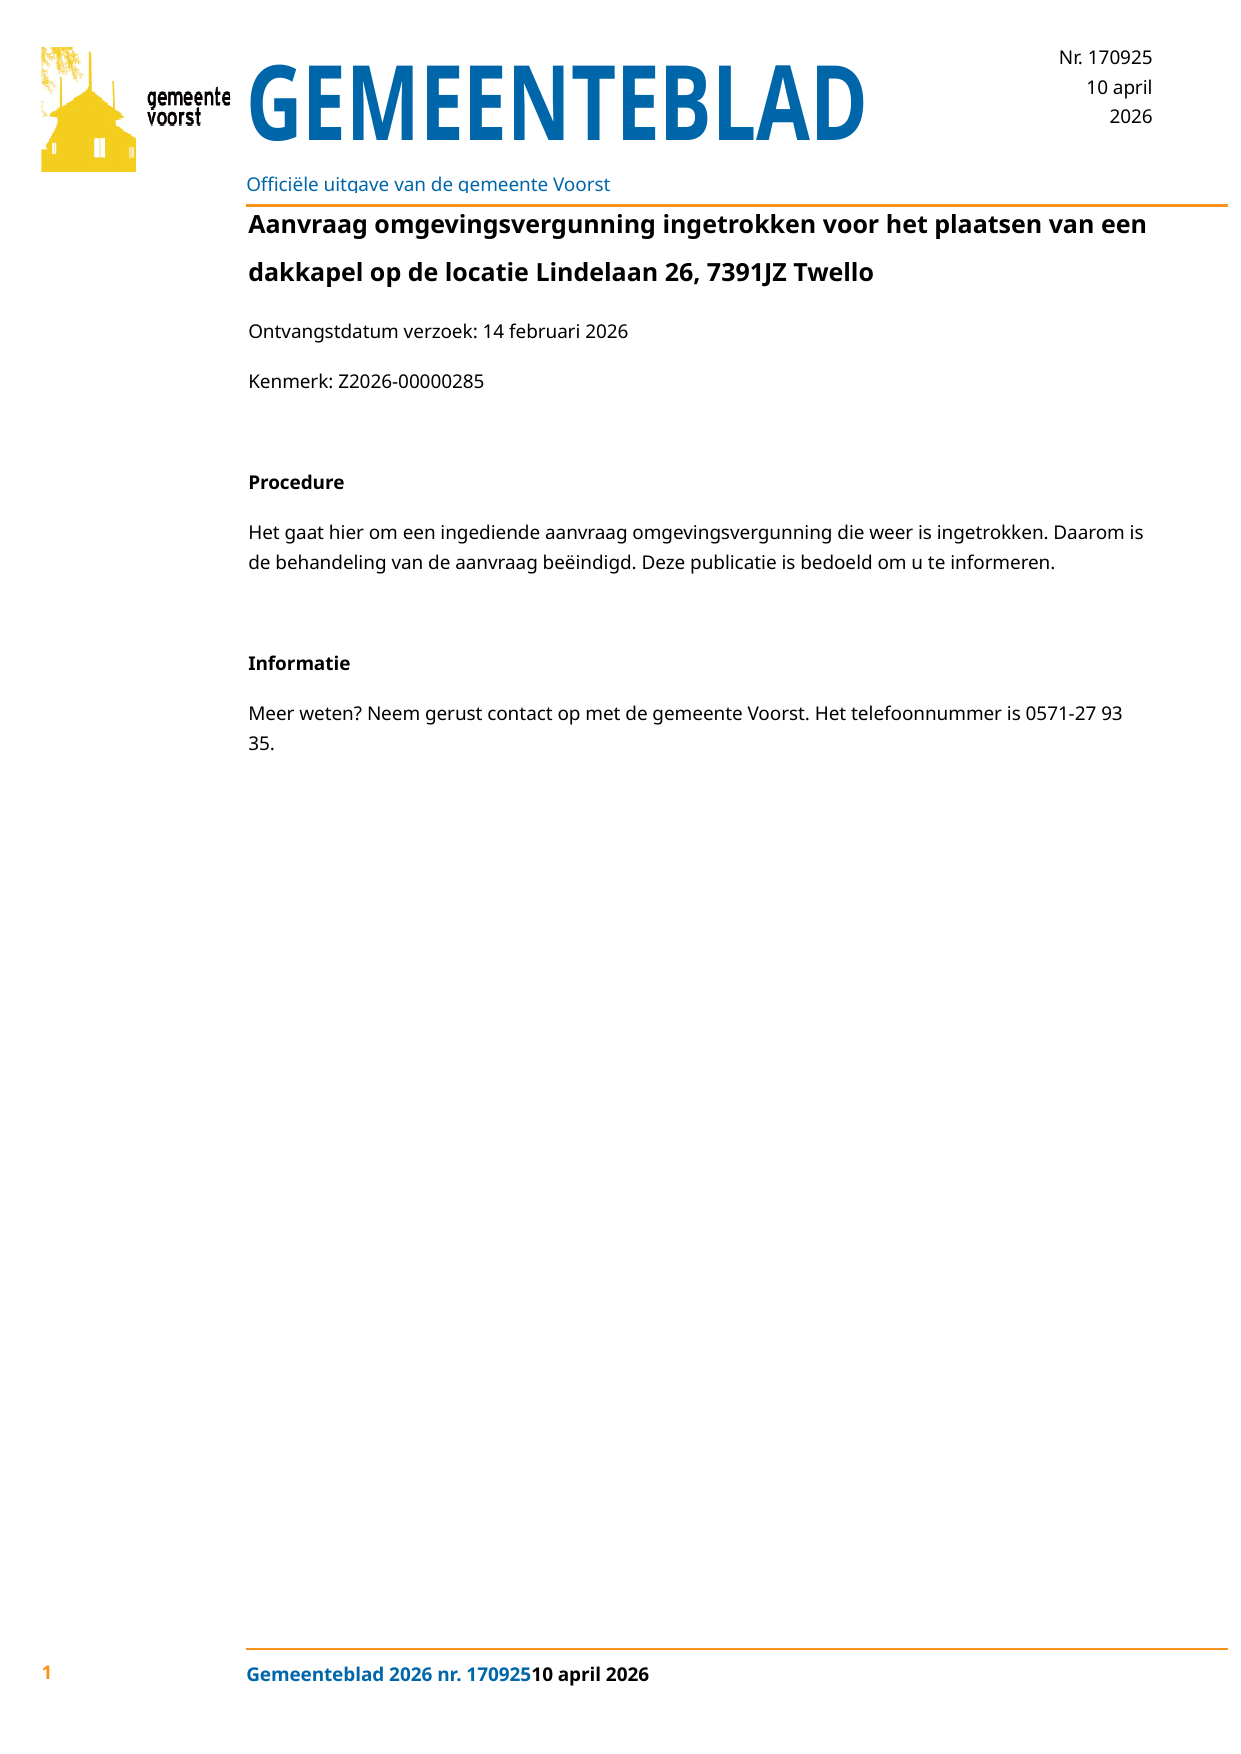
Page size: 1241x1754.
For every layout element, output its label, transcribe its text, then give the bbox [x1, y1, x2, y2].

text Aanvraag omgevingsvergunning ingetrokken voor het plaatsen van een dakkapel op de locatie Lindelaan 26, 7391JZ Twello [248, 207, 1152, 288]
text Meer weten? Neem gerust contact op met de gemeente Voorst. Het telefoonnummer is 0571-27 93 35. [248, 700, 1152, 756]
text Het gaat hier om een ingediende aanvraag omgevingsvergunning die weer is ingetrokken. Daarom is de behandeling van de aanvraag beëindigd. Deze publicatie is bedoeld om u te informeren. [248, 519, 1152, 575]
text Procedure [248, 469, 1152, 495]
picture [41, 47, 231, 172]
text Ontvangstdatum verzoek: 14 februari 2026 [248, 318, 1152, 344]
text Informatie [248, 650, 1152, 676]
text Kenmerk: Z2026-00000285 [248, 368, 1152, 394]
